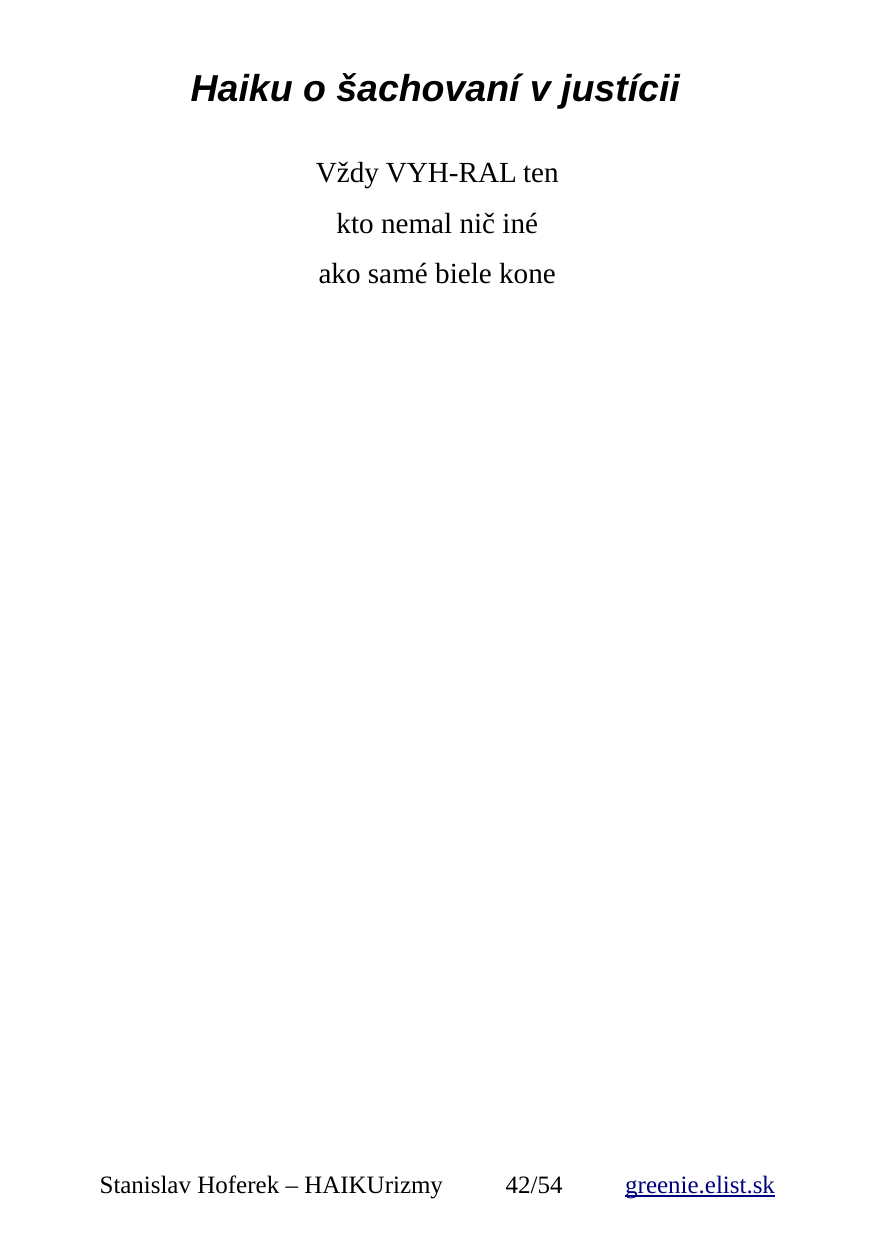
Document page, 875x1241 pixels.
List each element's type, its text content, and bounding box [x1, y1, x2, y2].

text Vždy VYH-RAL ten kto nemal nič iné ako samé biele kone [41, 156, 833, 290]
subtitle Haiku o šachovaní v justícii [41, 66, 833, 109]
